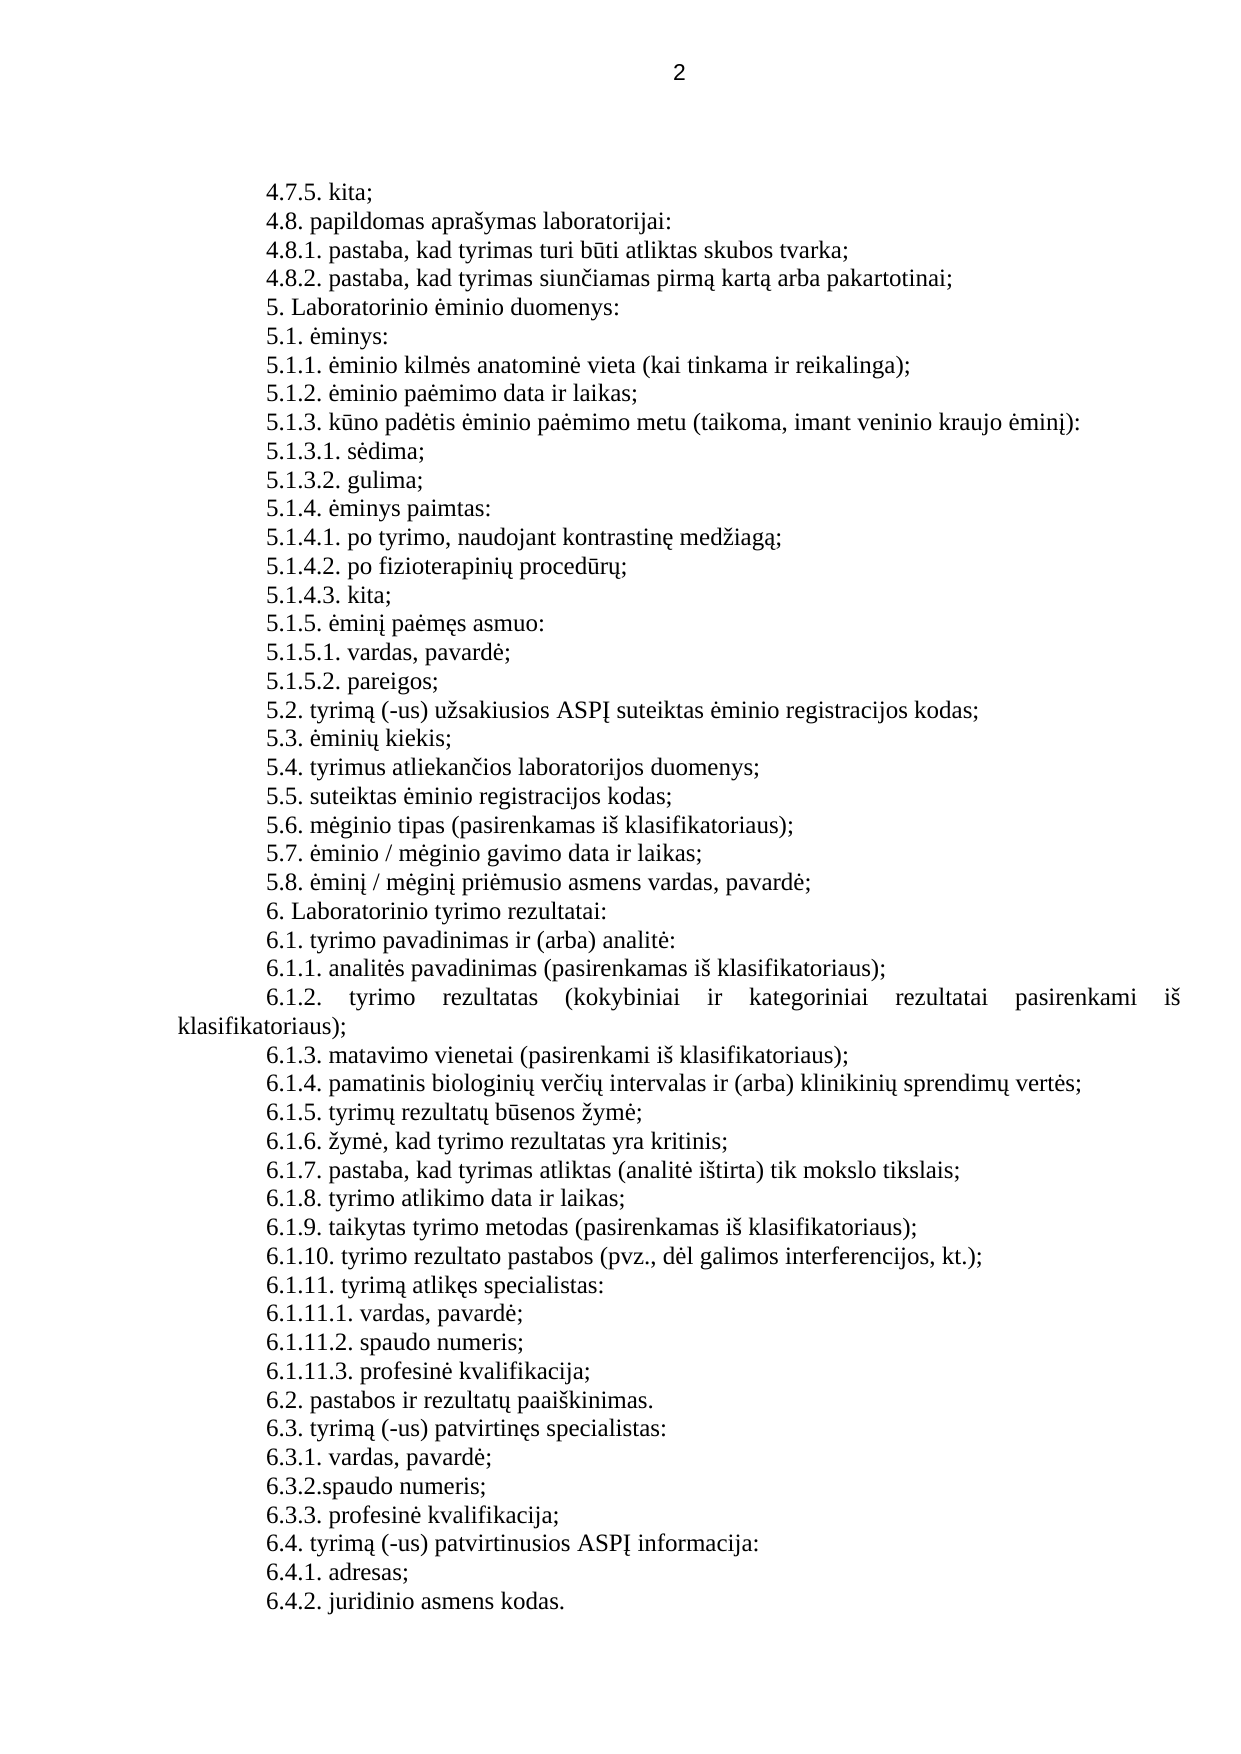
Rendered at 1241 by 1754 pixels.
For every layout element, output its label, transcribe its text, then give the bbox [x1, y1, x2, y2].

text 6.1.8. tyrimo atlikimo data ir laikas; [177, 1183, 1181, 1212]
text 5.1.5.2. pareigos; [177, 666, 1181, 695]
text 5.1.4. ėminys paimtas: [177, 493, 1181, 522]
text 6.1.9. taikytas tyrimo metodas (pasirenkamas iš klasifikatoriaus); [177, 1212, 1181, 1241]
text 5.8. ėminį / mėginį priėmusio asmens vardas, pavardė; [177, 867, 1181, 896]
text 4.8.1. pastaba, kad tyrimas turi būti atliktas skubos tvarka; [177, 235, 1181, 263]
text 6.1.11.1. vardas, pavardė; [266, 1298, 1181, 1327]
text 6.4.1. adresas; [177, 1557, 1181, 1586]
text 5.1.2. ėminio paėmimo data ir laikas; [177, 378, 1181, 407]
text 6.1.4. pamatinis biologinių verčių intervalas ir (arba) klinikinių sprendimų vertės; [177, 1068, 1181, 1097]
text 4.8.2. pastaba, kad tyrimas siunčiamas pirmą kartą arba pakartotinai; [177, 263, 1181, 292]
text 5.1.4.1. po tyrimo, naudojant kontrastinę medžiagą; [177, 522, 1181, 551]
text 6.4.2. juridinio asmens kodas. [177, 1586, 1181, 1615]
text 5.1.3.1. sėdima; [177, 436, 1181, 465]
text 6.1.2. tyrimo rezultatas (kokybiniai ir kategoriniai rezultatai pasirenkami iš klasifikatoriaus); [177, 982, 1181, 1040]
text 5.1. ėminys: [177, 321, 1181, 350]
text 6.3.1. vardas, pavardė; [177, 1442, 1181, 1471]
text 5.6. mėginio tipas (pasirenkamas iš klasifikatoriaus); [177, 810, 1181, 838]
text 5.1.4.2. po fizioterapinių procedūrų; [177, 551, 1181, 580]
text 6.3.2.spaudo numeris; [177, 1471, 1181, 1500]
text 5.5. suteiktas ėminio registracijos kodas; [177, 781, 1181, 810]
text 4.8. papildomas aprašymas laboratorijai: [177, 206, 1181, 235]
text 5.3. ėminių kiekis; [177, 723, 1181, 752]
text 6.3.3. profesinė kvalifikacija; [177, 1500, 1181, 1528]
text 5.1.5. ėminį paėmęs asmuo: [177, 608, 1181, 637]
text 6.1.7. pastaba, kad tyrimas atliktas (analitė ištirta) tik mokslo tikslais; [177, 1155, 1181, 1183]
text 5.7. ėminio / mėginio gavimo data ir laikas; [177, 838, 1181, 867]
text 6.1.11.2. spaudo numeris; [266, 1327, 1181, 1356]
text 5.1.1. ėminio kilmės anatominė vieta (kai tinkama ir reikalinga); [177, 350, 1181, 378]
text 5.1.4.3. kita; [177, 580, 1181, 608]
text 6.1.6. žymė, kad tyrimo rezultatas yra kritinis; [177, 1126, 1181, 1155]
text 5.4. tyrimus atliekančios laboratorijos duomenys; [177, 752, 1181, 781]
text 6.1.11.3. profesinė kvalifikacija; [266, 1356, 1181, 1385]
text 5.1.5.1. vardas, pavardė; [177, 637, 1181, 666]
text 6.1.11. tyrimą atlikęs specialistas: [266, 1270, 1181, 1298]
text 4.7.5. kita; [177, 177, 1181, 206]
text 6.1.10. tyrimo rezultato pastabos (pvz., dėl galimos interferencijos, kt.); [177, 1241, 1181, 1270]
text 6.1.5. tyrimų rezultatų būsenos žymė; [177, 1097, 1181, 1126]
text 5.1.3. kūno padėtis ėminio paėmimo metu (taikoma, imant veninio kraujo ėminį): [177, 407, 1181, 436]
text 6.1.1. analitės pavadinimas (pasirenkamas iš klasifikatoriaus); [177, 953, 1181, 982]
text 6. Laboratorinio tyrimo rezultatai: [177, 896, 1181, 925]
text 5.2. tyrimą (-us) užsakiusios ASPĮ suteiktas ėminio registracijos kodas; [177, 695, 1181, 723]
text 6.1.3. matavimo vienetai (pasirenkami iš klasifikatoriaus); [177, 1040, 1181, 1068]
text 5. Laboratorinio ėminio duomenys: [177, 292, 1181, 321]
text 6.4. tyrimą (-us) patvirtinusios ASPĮ informacija: [177, 1528, 1181, 1557]
text 6.1. tyrimo pavadinimas ir (arba) analitė: [177, 925, 1181, 953]
text 5.1.3.2. gulima; [177, 465, 1181, 493]
text 6.2. pastabos ir rezultatų paaiškinimas. [177, 1385, 1181, 1413]
text 6.3. tyrimą (-us) patvirtinęs specialistas: [177, 1413, 1181, 1442]
